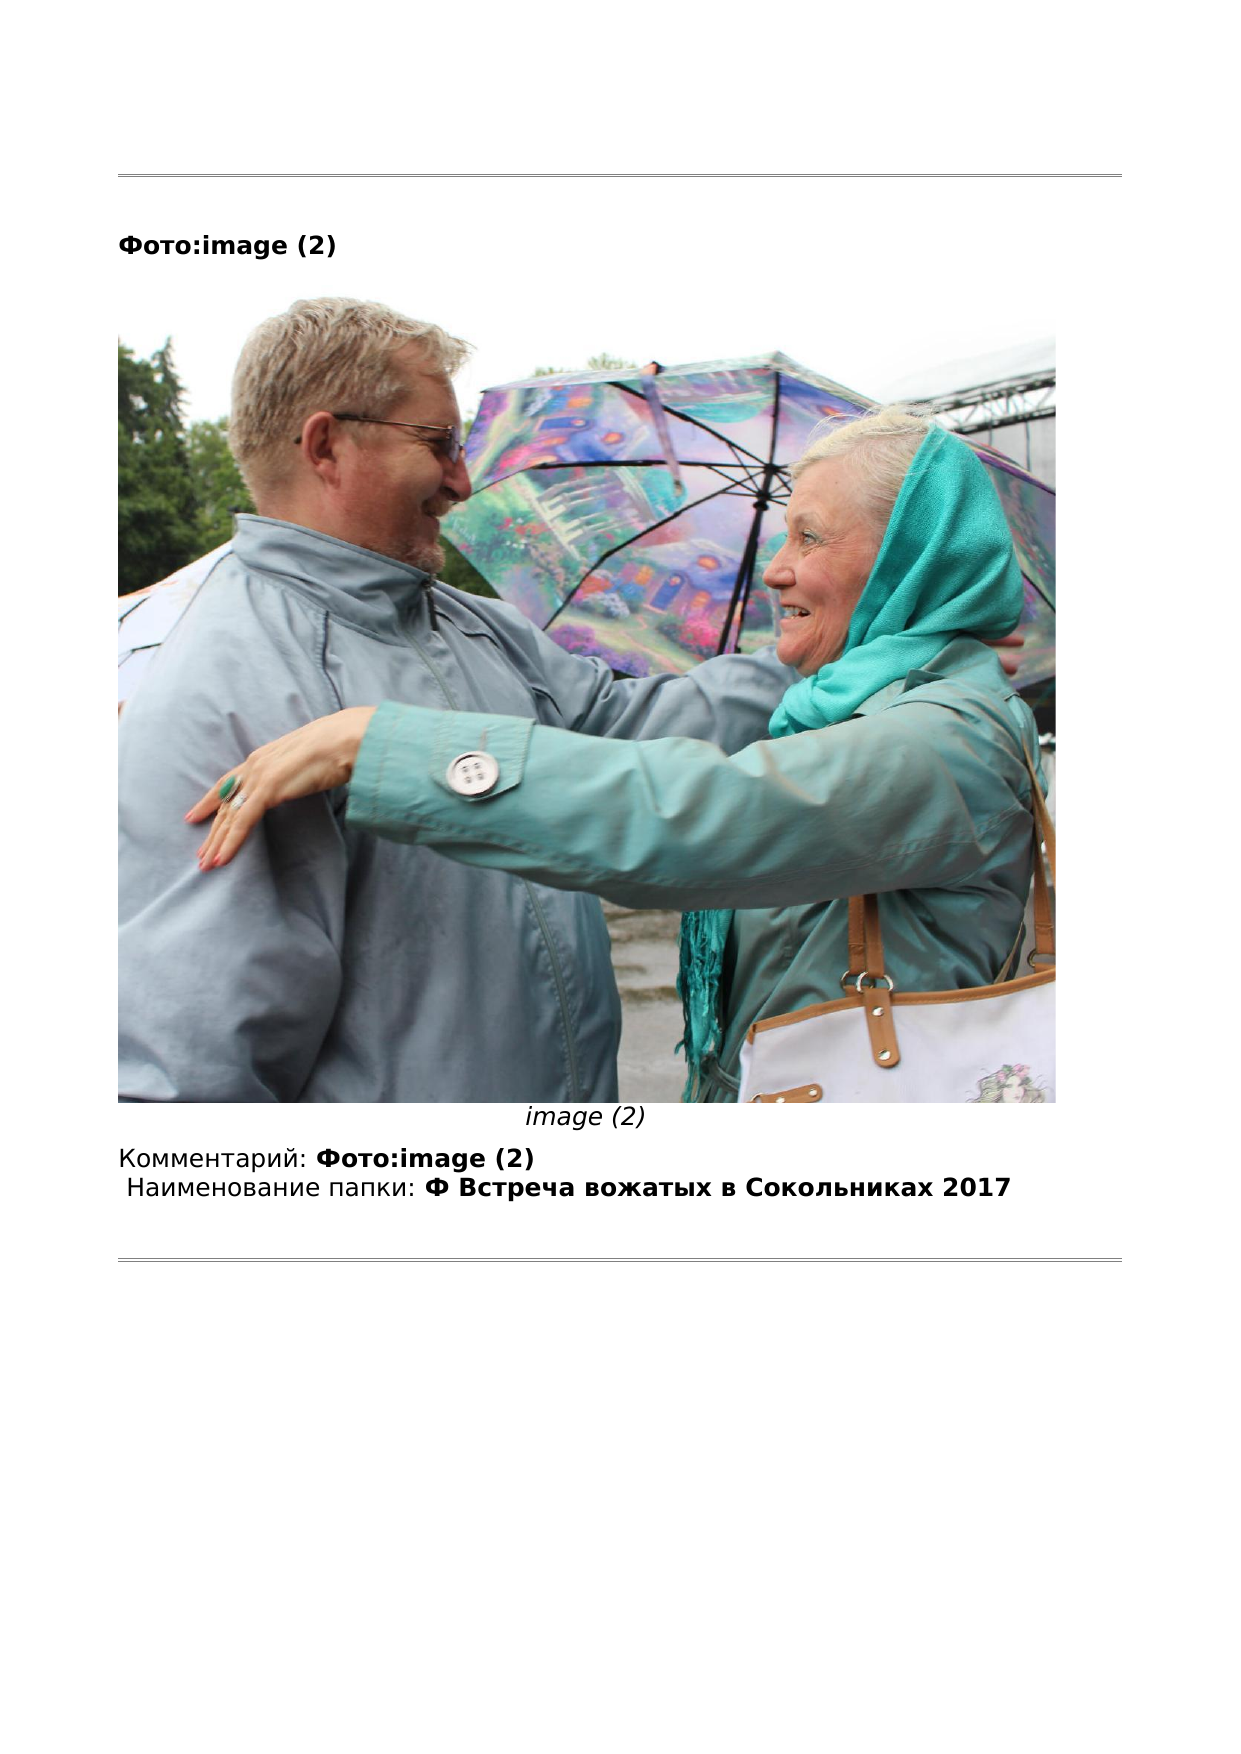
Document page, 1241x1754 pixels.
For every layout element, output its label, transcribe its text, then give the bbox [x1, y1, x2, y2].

subtitle Фото:image (2) [118, 231, 1122, 260]
text [118, 118, 1122, 147]
picture [118, 285, 1056, 1103]
text image (2) [118, 1103, 1056, 1131]
text Комментарий: Фото:image (2) Наименование папки: Ф Встреча вожатых в Сокольниках 2017 [118, 1144, 1122, 1231]
